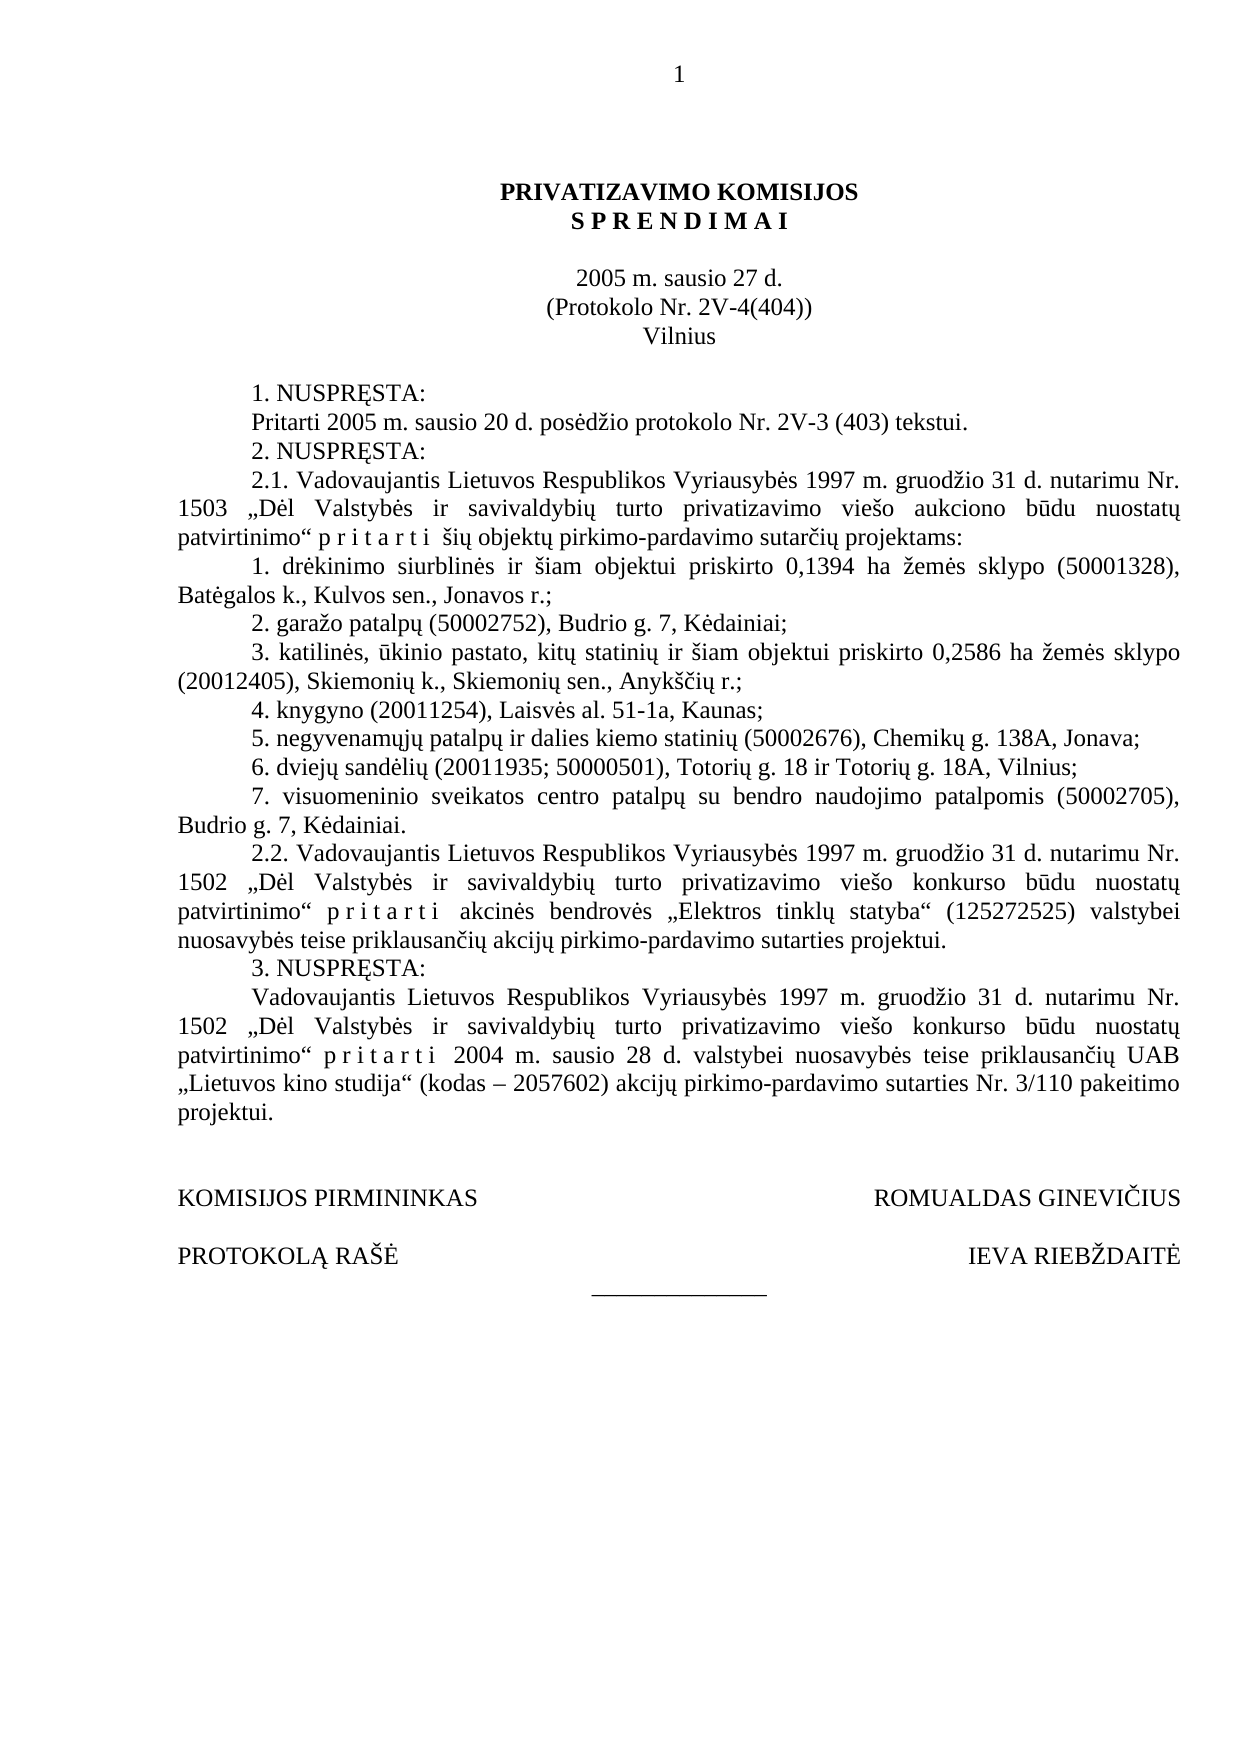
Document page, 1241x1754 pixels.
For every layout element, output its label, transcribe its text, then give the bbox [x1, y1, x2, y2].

text 1. drėkinimo siurblinės ir šiam objektui priskirto 0,1394 ha žemės sklypo (50001328), Batėgalos k., Kulvos sen., Jonavos r.; [177, 551, 1181, 608]
text 6. dviejų sandėlių (20011935; 50000501), Totorių g. 18 ir Totorių g. 18A, Vilnius; [177, 752, 1181, 781]
text 4. knygyno (20011254), Laisvės al. 51-1a, Kaunas; [177, 695, 1181, 723]
text Pritarti 2005 m. sausio 20 d. posėdžio protokolo Nr. 2V-3 (403) tekstui. [177, 407, 1181, 436]
text (Protokolo Nr. 2V-4(404)) [177, 292, 1181, 321]
text PROTOKOLĄ RAŠĖ IEVA RIEBŽDAITĖ [177, 1241, 1181, 1270]
text 2.2. Vadovaujantis Lietuvos Respublikos Vyriausybės 1997 m. gruodžio 31 d. nutarimu Nr. 1502 „Dėl Valstybės ir savivaldybių turto privatizavimo viešo konkurso būdu nuostatų patvirtinimo“ pritarti akcinės bendrovės „Elektros tinklų statyba“ (125272525) valstybei nuosavybės teise priklausančių akcijų pirkimo-pardavimo sutarties projektui. [177, 838, 1181, 953]
text Vadovaujantis Lietuvos Respublikos Vyriausybės 1997 m. gruodžio 31 d. nutarimu Nr. 1502 „Dėl Valstybės ir savivaldybių turto privatizavimo viešo konkurso būdu nuostatų patvirtinimo“ pritarti 2004 m. sausio 28 d. valstybei nuosavybės teise priklausančių UAB „Lietuvos kino studija“ (kodas – 2057602) akcijų pirkimo-pardavimo sutarties Nr. 3/110 pakeitimo projektui. [177, 982, 1181, 1126]
text 3. NUSPRĘSTA: [177, 953, 1181, 982]
text 5. negyvenamųjų patalpų ir dalies kiemo statinių (50002676), Chemikų g. 138A, Jonava; [177, 723, 1181, 752]
text 2. garažo patalpų (50002752), Budrio g. 7, Kėdainiai; [177, 608, 1181, 637]
text 2.1. Vadovaujantis Lietuvos Respublikos Vyriausybės 1997 m. gruodžio 31 d. nutarimu Nr. 1503 „Dėl Valstybės ir savivaldybių turto privatizavimo viešo aukciono būdu nuostatų patvirtinimo“ pritarti šių objektų pirkimo-pardavimo sutarčių projektams: [177, 465, 1181, 551]
text 2005 m. sausio 27 d. [177, 263, 1181, 292]
text Vilnius [177, 321, 1181, 350]
text 2. NUSPRĘSTA: [177, 436, 1181, 465]
text KOMISIJOS PIRMININKAS ROMUALDAS GINEVIČIUS [177, 1183, 1181, 1212]
text 7. visuomeninio sveikatos centro patalpų su bendro naudojimo patalpomis (50002705), Budrio g. 7, Kėdainiai. [177, 781, 1181, 838]
text 1. NUSPRĘSTA: [177, 378, 1181, 407]
text 3. katilinės, ūkinio pastato, kitų statinių ir šiam objektui priskirto 0,2586 ha žemės sklypo (20012405), Skiemonių k., Skiemonių sen., Anykščių r.; [177, 637, 1181, 695]
text SPRENDIMAI [177, 206, 1181, 235]
text PRIVATIZAVIMO KOMISIJOS [177, 177, 1181, 206]
text ______________ [177, 1270, 1181, 1298]
